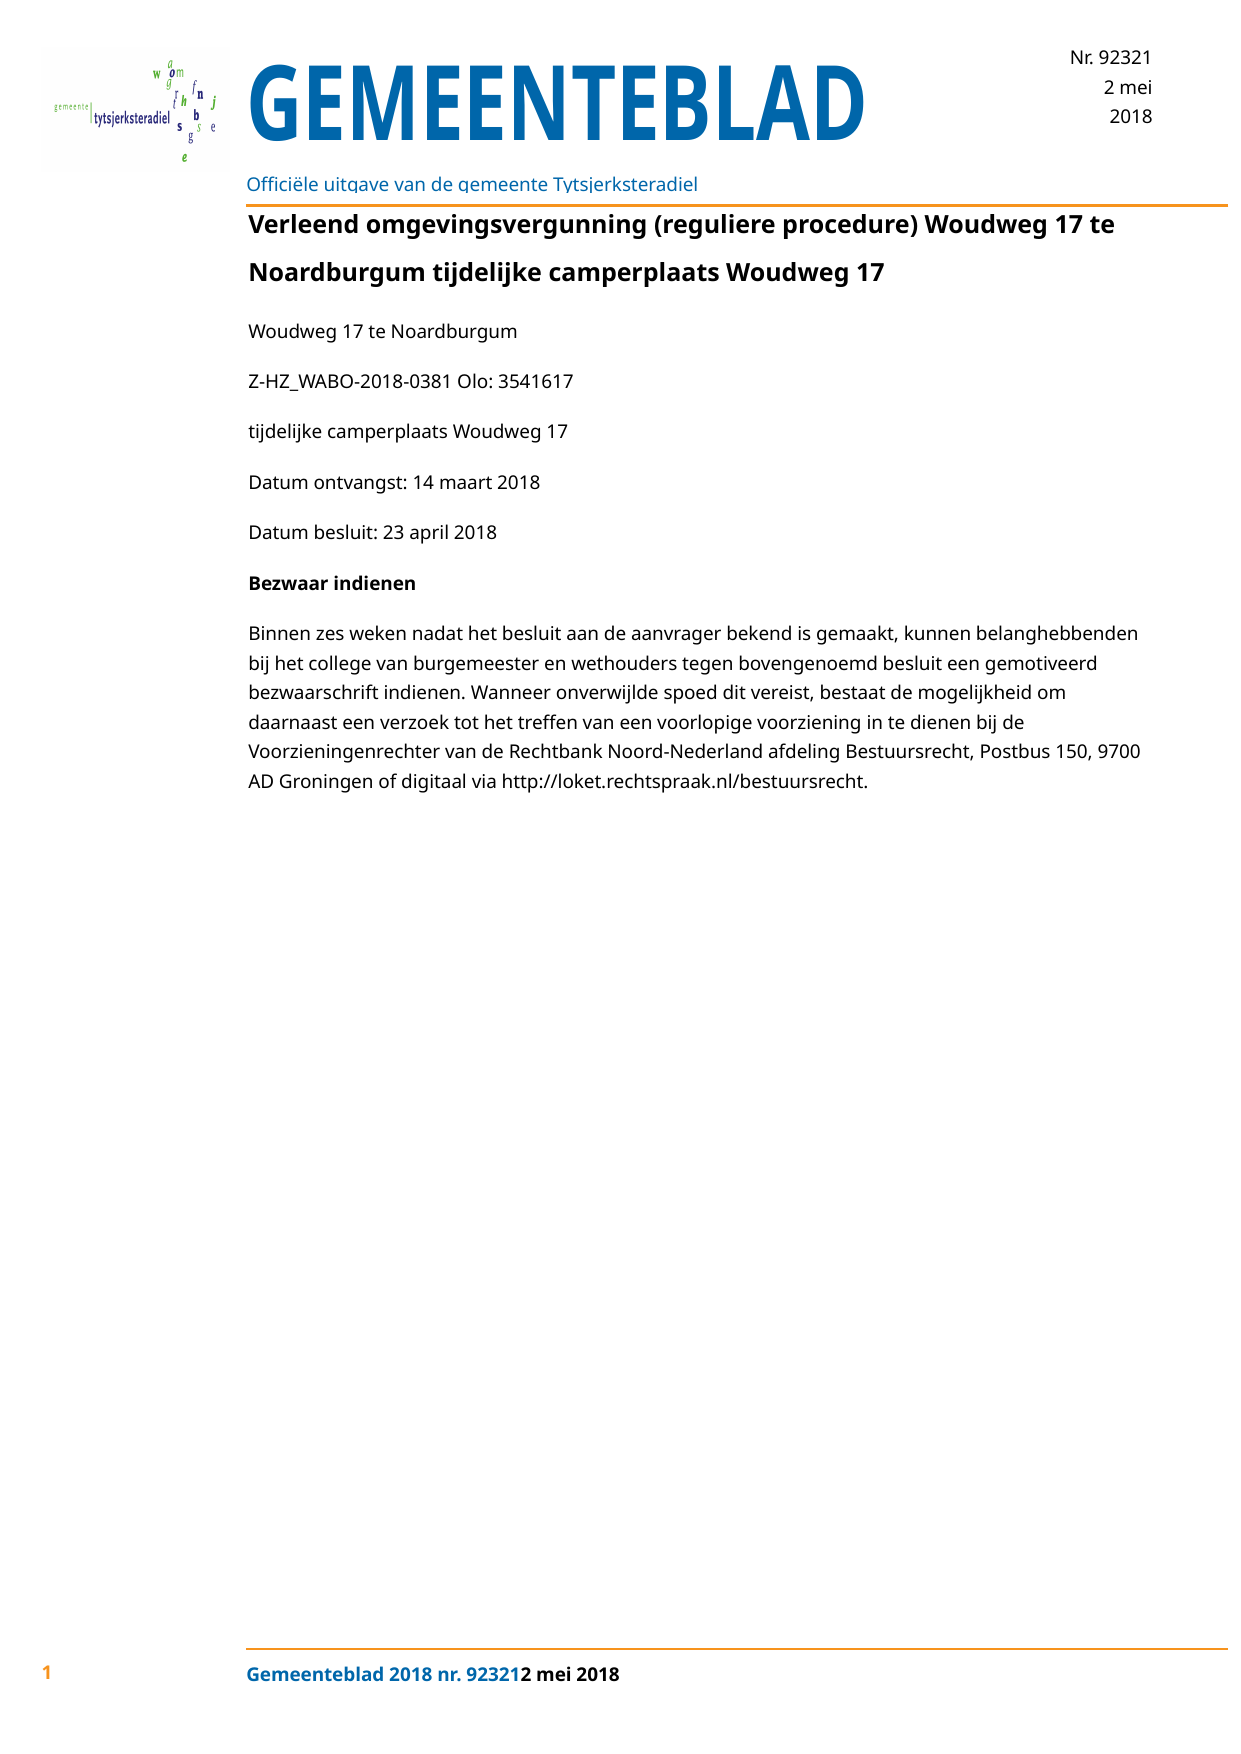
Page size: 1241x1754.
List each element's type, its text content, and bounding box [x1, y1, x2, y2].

text Datum ontvangst: 14 maart 2018 [248, 469, 1152, 495]
text Z-HZ_WABO-2018-0381 Olo: 3541617 [248, 368, 1152, 394]
text Binnen zes weken nadat het besluit aan de aanvrager bekend is gemaakt, kunnen belanghebbenden bij het college van burgemeester en wethouders tegen bovengenoemd besluit een gemotiveerd bezwaarschrift indienen. Wanneer onverwijlde spoed dit vereist, bestaat de mogelijkheid om daarnaast een verzoek tot het treffen van een voorlopige voorziening in te dienen bij de Voorzieningenrechter van de Rechtbank Noord-Nederland afdeling Bestuursrecht, Postbus 150, 9700 AD Groningen of digitaal via http://loket.rechtspraak.nl/bestuursrecht. [248, 620, 1152, 794]
text Woudweg 17 te Noardburgum [248, 318, 1152, 344]
text Datum besluit: 23 april 2018 [248, 519, 1152, 545]
picture [41, 47, 231, 172]
text Bezwaar indienen [248, 570, 1152, 596]
text tijdelijke camperplaats Woudweg 17 [248, 419, 1152, 444]
text Verleend omgevingsvergunning (reguliere procedure) Woudweg 17 te Noardburgum tijdelijke camperplaats Woudweg 17 [248, 207, 1152, 288]
